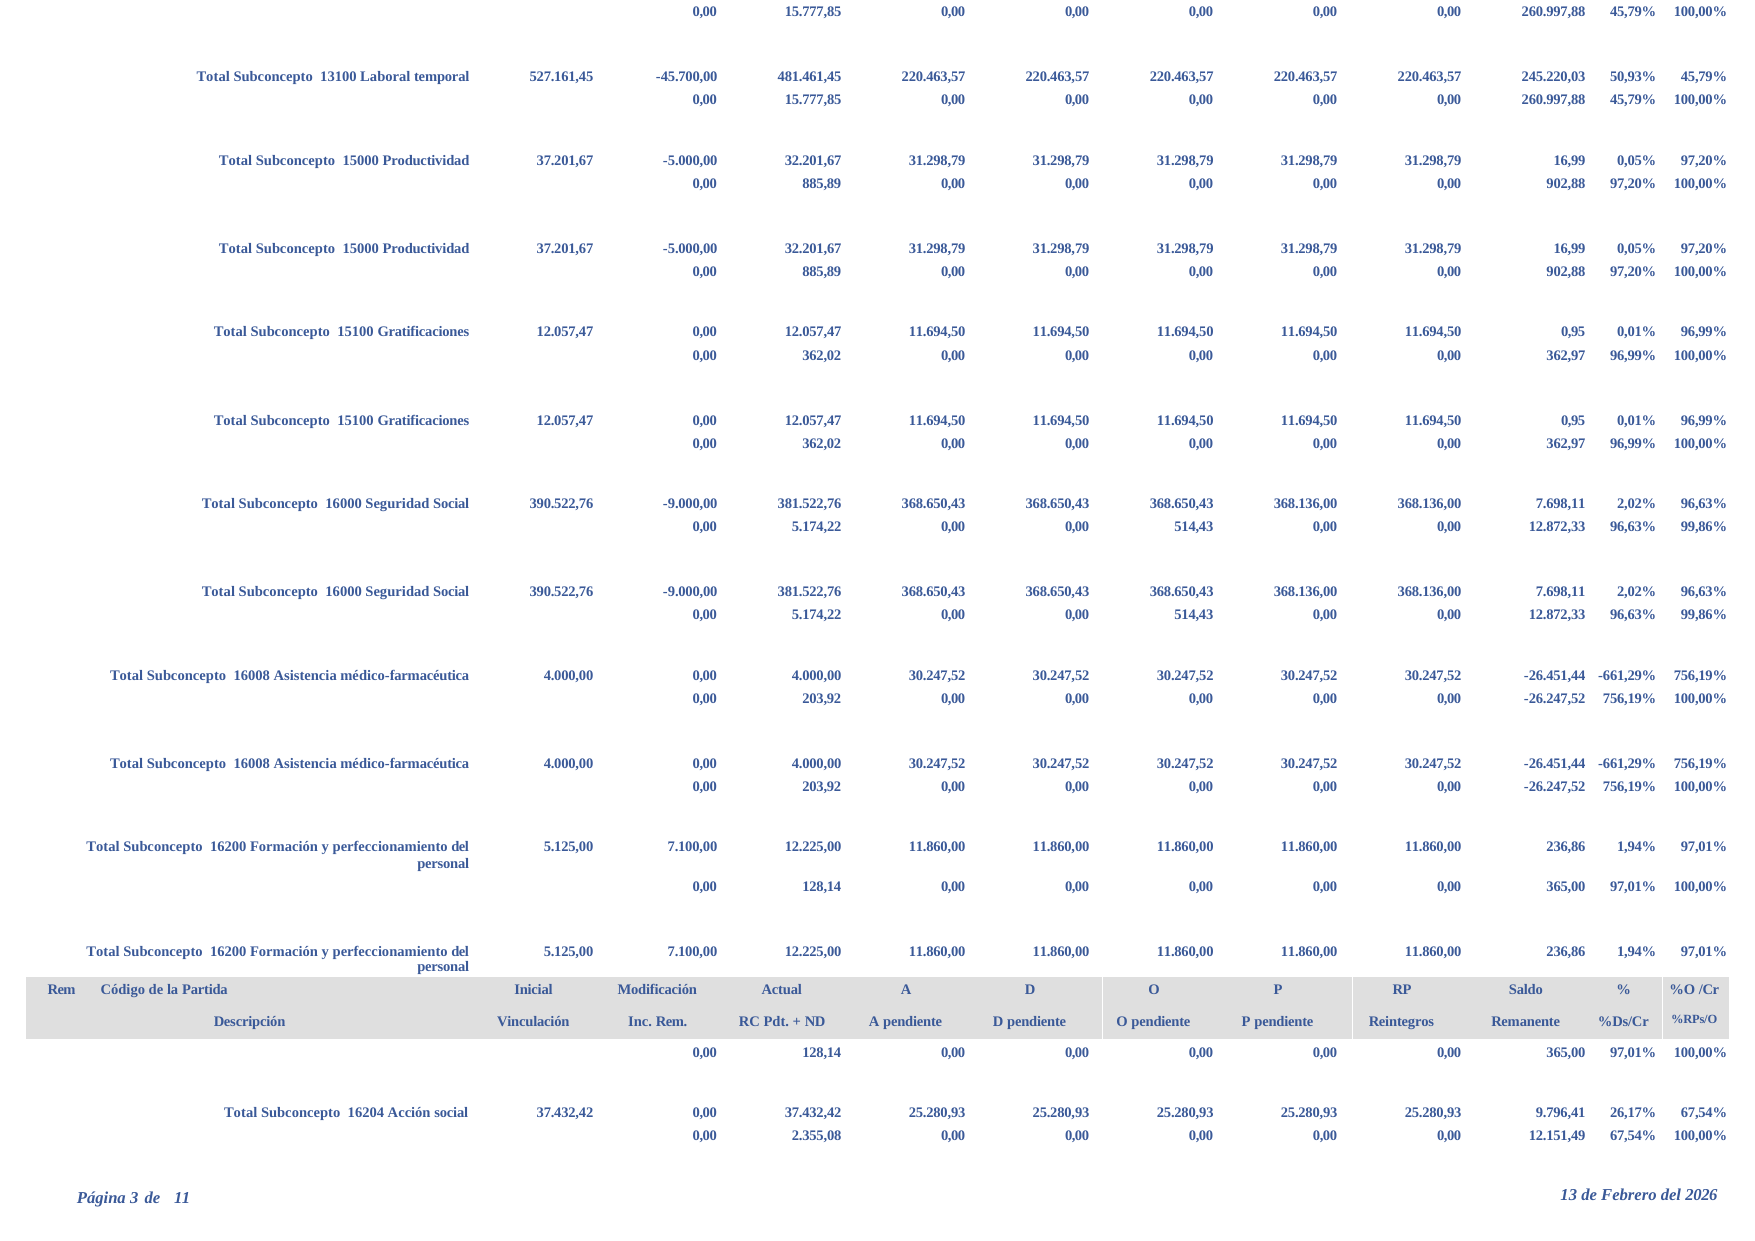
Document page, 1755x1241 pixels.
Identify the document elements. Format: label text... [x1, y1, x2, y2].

table_cell [483, 875, 605, 919]
table_cell 756,19% [1591, 775, 1662, 817]
table_cell 15.777,85 [728, 88, 855, 130]
table_cell 0,00 [1353, 0, 1476, 44]
table_cell Reintegros [1353, 1005, 1476, 1039]
table_cell [81, 344, 483, 387]
table_cell 96,99% [1663, 302, 1729, 343]
table_cell 0,00 [605, 603, 728, 645]
table_cell 100,00% [1663, 1040, 1729, 1083]
table_cell -45.700,00 [605, 44, 728, 88]
table_cell 97,01% [1663, 817, 1729, 875]
table_cell 0,00 [1353, 1040, 1476, 1083]
table_cell 0,00 [605, 88, 728, 130]
table_cell A pendiente [855, 1005, 979, 1039]
table_cell 0,00 [855, 260, 979, 302]
table_cell 30.247,52 [1227, 645, 1352, 687]
table_cell [81, 0, 483, 44]
table_cell 11.860,00 [1103, 817, 1227, 875]
table_cell 31.298,79 [1353, 216, 1476, 260]
table_cell -26.247,52 [1476, 775, 1591, 817]
table_cell 4.000,00 [728, 645, 855, 687]
table_cell 25.280,93 [1227, 1083, 1352, 1124]
table_cell 11.860,00 [979, 817, 1102, 875]
table_cell 390.522,76 [483, 473, 605, 515]
table_cell P pendiente [1227, 1005, 1352, 1039]
table_cell -9.000,00 [605, 559, 728, 603]
table_cell [26, 817, 81, 875]
table_cell 0,00 [1227, 603, 1352, 645]
table_header % [1591, 977, 1662, 1005]
table_cell 1,94% [1591, 817, 1662, 875]
table_cell 11.694,50 [1103, 302, 1227, 343]
table_cell 25.280,93 [979, 1083, 1102, 1124]
table_cell 0,00 [605, 0, 728, 44]
table_cell 885,89 [728, 260, 855, 302]
table_cell [26, 302, 81, 343]
table_cell 100,00% [1663, 1124, 1729, 1168]
table_cell 0,00 [605, 302, 728, 343]
table_cell [26, 130, 81, 172]
table_cell 0,00 [605, 388, 728, 432]
table_cell 30.247,52 [1353, 645, 1476, 687]
table_header P [1227, 977, 1352, 1005]
table_cell 2.355,08 [728, 1124, 855, 1168]
table_cell 11.860,00 [1353, 817, 1476, 875]
table_cell 0,00 [1103, 260, 1227, 302]
table_cell [483, 88, 605, 130]
table_cell [26, 388, 81, 432]
table_cell 31.298,79 [855, 216, 979, 260]
table_cell [26, 559, 81, 603]
table_cell [26, 473, 81, 515]
table_cell D pendiente [979, 1005, 1102, 1039]
table_cell 0,00 [605, 687, 728, 731]
table_cell [81, 88, 483, 130]
table_cell 220.463,57 [855, 44, 979, 88]
table_cell 0,00 [979, 0, 1102, 44]
table_header Modificación [605, 977, 728, 1005]
table_cell 0,01% [1591, 302, 1662, 343]
table_cell 0,00 [605, 731, 728, 775]
table_cell 362,02 [728, 344, 855, 387]
table_cell 0,00 [979, 875, 1102, 919]
table_cell 0,00 [979, 515, 1102, 559]
table_cell 45,79% [1591, 0, 1662, 44]
table_cell 368.136,00 [1353, 559, 1476, 603]
table_cell 245.220,03 [1476, 44, 1591, 88]
table_cell 0,00 [1353, 260, 1476, 302]
table_cell 100,00% [1663, 0, 1729, 44]
table_cell 0,00 [1103, 1124, 1227, 1168]
table_cell Total Subconcepto 13100 Laboral temporal [81, 44, 483, 88]
table_cell 362,02 [728, 432, 855, 473]
table_cell 11.694,50 [979, 302, 1102, 343]
table_cell 362,97 [1476, 432, 1591, 473]
table_cell -5.000,00 [605, 216, 728, 260]
table_cell 12.057,47 [483, 388, 605, 432]
table_cell 11.860,00 [1227, 817, 1352, 875]
table_cell [81, 172, 483, 216]
table_cell 756,19% [1663, 645, 1729, 687]
table_cell 381.522,76 [728, 559, 855, 603]
table_cell 5.125,00 [483, 919, 605, 977]
table_cell [483, 603, 605, 645]
table_cell 0,00 [1103, 775, 1227, 817]
table_cell 11.694,50 [855, 302, 979, 343]
table_cell [26, 919, 81, 977]
table_cell 25.280,93 [1353, 1083, 1476, 1124]
table_cell 368.650,43 [979, 473, 1102, 515]
table_cell 30.247,52 [855, 731, 979, 775]
table_header Saldo [1476, 977, 1591, 1005]
table_cell 0,00 [979, 172, 1102, 216]
table_cell 0,00 [1103, 1040, 1227, 1083]
table_cell 4.000,00 [483, 731, 605, 775]
table_cell 0,00 [1227, 1124, 1352, 1168]
table_cell 12.225,00 [728, 817, 855, 875]
table_cell 0,00 [1227, 0, 1352, 44]
table_cell Total Subconcepto 15100 Gratificaciones [81, 388, 483, 432]
table_header Inicial [483, 977, 605, 1005]
table_cell 11.694,50 [1227, 302, 1352, 343]
table_cell 390.522,76 [483, 559, 605, 603]
table_cell -5.000,00 [605, 130, 728, 172]
table_cell [483, 344, 605, 387]
table_cell 11.860,00 [1227, 919, 1352, 977]
table_cell 5.125,00 [483, 817, 605, 875]
table_cell 97,20% [1591, 260, 1662, 302]
table_cell Total Subconcepto 16204 Acción social [26, 1083, 483, 1124]
table_cell 236,86 [1476, 817, 1591, 875]
table_cell 100,00% [1663, 172, 1729, 216]
table_cell 381.522,76 [728, 473, 855, 515]
table_cell 0,00 [1353, 875, 1476, 919]
table_cell 15.777,85 [728, 0, 855, 44]
table_cell -661,29% [1591, 731, 1662, 775]
table_cell -26.247,52 [1476, 687, 1591, 731]
table_cell 0,00 [1353, 344, 1476, 387]
table_cell 31.298,79 [1103, 130, 1227, 172]
table_cell [26, 687, 81, 731]
table_cell 16,99 [1476, 216, 1591, 260]
table_cell 236,86 [1476, 919, 1591, 977]
table_cell [483, 1124, 605, 1168]
table_cell 26,17% [1591, 1083, 1662, 1124]
table_cell 30.247,52 [1103, 645, 1227, 687]
table_cell 0,00 [855, 603, 979, 645]
table_cell 0,00 [1103, 344, 1227, 387]
table_cell 0,00 [1353, 515, 1476, 559]
table_header D [979, 977, 1102, 1005]
table_cell 368.650,43 [1103, 473, 1227, 515]
table_cell 514,43 [1103, 515, 1227, 559]
table_cell 30.247,52 [855, 645, 979, 687]
table_cell 11.694,50 [979, 388, 1102, 432]
table_cell 31.298,79 [979, 216, 1102, 260]
table_cell 0,00 [605, 515, 728, 559]
table_cell 0,00 [855, 775, 979, 817]
table_cell 0,00 [605, 875, 728, 919]
table_cell 0,00 [1227, 775, 1352, 817]
table_cell 0,00 [605, 645, 728, 687]
table_cell 0,01% [1591, 388, 1662, 432]
table_cell 12.225,00 [728, 919, 855, 977]
table_cell 0,00 [1227, 88, 1352, 130]
table_cell 31.298,79 [1103, 216, 1227, 260]
table_cell 11.860,00 [855, 919, 979, 977]
table_cell -661,29% [1591, 645, 1662, 687]
table_cell 11.694,50 [1353, 302, 1476, 343]
table_cell 100,00% [1663, 344, 1729, 387]
table_cell [483, 1040, 605, 1083]
table_cell Total Subconcepto 16200 Formación y perfeccionamiento del personal [81, 919, 483, 977]
table_cell 0,00 [855, 0, 979, 44]
table_cell 67,54% [1663, 1083, 1729, 1124]
table_cell Inc. Rem. [605, 1005, 728, 1039]
table_cell Vinculación [483, 1005, 605, 1039]
table_cell 31.298,79 [855, 130, 979, 172]
table_cell 100,00% [1663, 687, 1729, 731]
table_cell [81, 775, 483, 817]
table_cell 16,99 [1476, 130, 1591, 172]
table_cell 31.298,79 [979, 130, 1102, 172]
table_cell 0,00 [855, 172, 979, 216]
table_cell 368.650,43 [979, 559, 1102, 603]
table_cell 0,00 [605, 432, 728, 473]
table_cell Total Subconcepto 16008 Asistencia médico-farmacéutica [81, 645, 483, 687]
table_cell 0,00 [1353, 687, 1476, 731]
table_cell [483, 432, 605, 473]
table_cell [26, 432, 81, 473]
table_cell 37.201,67 [483, 130, 605, 172]
table_cell 1,94% [1591, 919, 1662, 977]
table_cell 0,95 [1476, 388, 1591, 432]
table_cell [26, 603, 81, 645]
table_cell 96,63% [1591, 603, 1662, 645]
table_cell [26, 731, 81, 775]
table_cell 100,00% [1663, 875, 1729, 919]
table_cell 0,00 [605, 1124, 728, 1168]
table_header Código de la Partida [88, 977, 483, 1005]
table_cell 0,00 [1103, 88, 1227, 130]
table_cell 128,14 [728, 1040, 855, 1083]
table_cell 67,54% [1591, 1124, 1662, 1168]
table_cell [26, 775, 81, 817]
table_cell 97,20% [1663, 216, 1729, 260]
table_cell 4.000,00 [728, 731, 855, 775]
table_cell Total Subconcepto 15000 Productividad [81, 216, 483, 260]
table_cell [26, 515, 81, 559]
table_cell Remanente [1476, 1005, 1591, 1039]
table_cell 0,00 [1353, 603, 1476, 645]
table_cell 0,00 [979, 88, 1102, 130]
table_cell 0,00 [1227, 687, 1352, 731]
table_cell 7.100,00 [605, 919, 728, 977]
table_cell [26, 1124, 483, 1168]
table_cell 100,00% [1663, 260, 1729, 302]
table_cell 0,00 [605, 260, 728, 302]
table_cell Total Subconcepto 16008 Asistencia médico-farmacéutica [81, 731, 483, 775]
table_cell 11.694,50 [855, 388, 979, 432]
table_cell 12.872,33 [1476, 515, 1591, 559]
table_cell 0,00 [1103, 432, 1227, 473]
table_header A [855, 977, 979, 1005]
table_cell 37.201,67 [483, 216, 605, 260]
table_cell 756,19% [1591, 687, 1662, 731]
table_cell 0,95 [1476, 302, 1591, 343]
table_cell 220.463,57 [979, 44, 1102, 88]
table_cell 12.057,47 [728, 302, 855, 343]
table_cell [81, 603, 483, 645]
table_cell 96,99% [1591, 344, 1662, 387]
table_cell 12.872,33 [1476, 603, 1591, 645]
table_cell 128,14 [728, 875, 855, 919]
table_cell 100,00% [1663, 775, 1729, 817]
table_cell 97,01% [1591, 1040, 1662, 1083]
table_cell 368.650,43 [1103, 559, 1227, 603]
table_cell 0,00 [979, 687, 1102, 731]
table_cell [26, 216, 81, 260]
table_cell 11.860,00 [1103, 919, 1227, 977]
table_cell 0,00 [605, 172, 728, 216]
table_cell 30.247,52 [1227, 731, 1352, 775]
table_cell 0,00 [855, 875, 979, 919]
table_cell 0,00 [855, 1040, 979, 1083]
table_cell [81, 875, 483, 919]
table_cell 4.000,00 [483, 645, 605, 687]
table_cell 203,92 [728, 687, 855, 731]
table_cell 32.201,67 [728, 130, 855, 172]
table_cell 885,89 [728, 172, 855, 216]
table_cell 96,99% [1663, 388, 1729, 432]
table_cell 11.860,00 [979, 919, 1102, 977]
table_cell 11.694,50 [1103, 388, 1227, 432]
table_cell Descripción [26, 1005, 483, 1039]
table_cell [483, 260, 605, 302]
table_cell [483, 687, 605, 731]
table_cell 2,02% [1591, 559, 1662, 603]
table_cell 37.432,42 [728, 1083, 855, 1124]
table_cell 0,00 [1227, 1040, 1352, 1083]
table_cell 0,00 [855, 88, 979, 130]
table_cell [26, 875, 81, 919]
table_cell 0,00 [979, 1124, 1102, 1168]
table_cell 0,00 [1227, 344, 1352, 387]
table_header Actual [728, 977, 855, 1005]
table_cell Total Subconcepto 16200 Formación y perfeccionamiento del personal [81, 817, 483, 875]
table_cell [26, 88, 81, 130]
table_cell Total Subconcepto 16000 Seguridad Social [81, 473, 483, 515]
table_cell 25.280,93 [855, 1083, 979, 1124]
table_cell 30.247,52 [979, 645, 1102, 687]
table_cell 0,05% [1591, 130, 1662, 172]
table_cell 12.151,49 [1476, 1124, 1591, 1168]
table_cell 0,00 [979, 775, 1102, 817]
table_cell 97,01% [1591, 875, 1662, 919]
table_cell 0,00 [979, 260, 1102, 302]
table_cell 368.650,43 [855, 473, 979, 515]
table_cell RC Pdt. + ND [728, 1005, 855, 1039]
table_cell 45,79% [1663, 44, 1729, 88]
table_cell 365,00 [1476, 875, 1591, 919]
table_cell 7.698,11 [1476, 559, 1591, 603]
table_cell 0,00 [605, 1083, 728, 1124]
table_cell 0,00 [1353, 1124, 1476, 1168]
table_cell 99,86% [1663, 515, 1729, 559]
table_cell 32.201,67 [728, 216, 855, 260]
table_cell 25.280,93 [1103, 1083, 1227, 1124]
table_cell -26.451,44 [1476, 731, 1591, 775]
table_cell 100,00% [1663, 88, 1729, 130]
table_cell 2,02% [1591, 473, 1662, 515]
table_cell 220.463,57 [1227, 44, 1352, 88]
table_cell 96,99% [1591, 432, 1662, 473]
table_cell 481.461,45 [728, 44, 855, 88]
table_cell 362,97 [1476, 344, 1591, 387]
table_cell 30.247,52 [1103, 731, 1227, 775]
table_cell 37.432,42 [483, 1083, 605, 1124]
table_cell %RPs/O [1663, 1005, 1729, 1039]
table_cell 260.997,88 [1476, 88, 1591, 130]
table_cell [26, 645, 81, 687]
table_cell 96,63% [1663, 473, 1729, 515]
table_cell [81, 687, 483, 731]
table_cell 100,00% [1663, 432, 1729, 473]
table_cell 514,43 [1103, 603, 1227, 645]
table_header %O /Cr [1663, 977, 1729, 1005]
table_cell 0,05% [1591, 216, 1662, 260]
table_cell 99,86% [1663, 603, 1729, 645]
table_cell 368.136,00 [1353, 473, 1476, 515]
table_cell -9.000,00 [605, 473, 728, 515]
table_cell [483, 172, 605, 216]
table_cell [26, 1040, 483, 1083]
table_cell 50,93% [1591, 44, 1662, 88]
table_cell 0,00 [605, 775, 728, 817]
table_cell 0,00 [979, 603, 1102, 645]
table_cell 756,19% [1663, 731, 1729, 775]
table_cell -26.451,44 [1476, 645, 1591, 687]
table_cell 30.247,52 [979, 731, 1102, 775]
table_cell 0,00 [979, 1040, 1102, 1083]
table_cell 260.997,88 [1476, 0, 1591, 44]
table_cell 368.650,43 [855, 559, 979, 603]
table_cell 0,00 [1353, 172, 1476, 216]
table_cell Total Subconcepto 16000 Seguridad Social [81, 559, 483, 603]
table_cell 97,01% [1663, 919, 1729, 977]
table_cell [81, 515, 483, 559]
table_cell 0,00 [605, 1040, 728, 1083]
table_cell 7.100,00 [605, 817, 728, 875]
table_cell [483, 775, 605, 817]
table_cell 5.174,22 [728, 603, 855, 645]
table_cell [26, 172, 81, 216]
table_cell 0,00 [1227, 172, 1352, 216]
table_cell 12.057,47 [728, 388, 855, 432]
table_cell 0,00 [1103, 687, 1227, 731]
table_cell 11.860,00 [1353, 919, 1476, 977]
table_cell 31.298,79 [1227, 130, 1352, 172]
table_cell 11.694,50 [1227, 388, 1352, 432]
table_cell 527.161,45 [483, 44, 605, 88]
table_cell 31.298,79 [1227, 216, 1352, 260]
table_cell 0,00 [855, 432, 979, 473]
table_cell 0,00 [1353, 88, 1476, 130]
table_cell 0,00 [855, 687, 979, 731]
table_cell 0,00 [855, 344, 979, 387]
table_cell 368.136,00 [1227, 559, 1352, 603]
table_header O [1103, 977, 1227, 1005]
table_cell 96,63% [1591, 515, 1662, 559]
table_cell 0,00 [1353, 432, 1476, 473]
table_cell 11.694,50 [1353, 388, 1476, 432]
table_cell 30.247,52 [1353, 731, 1476, 775]
table_cell [26, 344, 81, 387]
table_cell 97,20% [1591, 172, 1662, 216]
table_cell 0,00 [1353, 775, 1476, 817]
table_cell 220.463,57 [1353, 44, 1476, 88]
table_cell [26, 260, 81, 302]
table_cell 365,00 [1476, 1040, 1591, 1083]
table_cell 0,00 [1227, 432, 1352, 473]
table_cell O pendiente [1103, 1005, 1227, 1039]
table_cell 902,88 [1476, 260, 1591, 302]
table_cell %Ds/Cr [1591, 1005, 1662, 1039]
table_cell 203,92 [728, 775, 855, 817]
table_cell 0,00 [605, 344, 728, 387]
table_cell 220.463,57 [1103, 44, 1227, 88]
table_cell 45,79% [1591, 88, 1662, 130]
table_cell 12.057,47 [483, 302, 605, 343]
table_cell [81, 260, 483, 302]
table_cell 0,00 [1227, 260, 1352, 302]
table_cell 0,00 [979, 432, 1102, 473]
table_cell [483, 0, 605, 44]
table_cell 0,00 [1103, 0, 1227, 44]
table_cell 97,20% [1663, 130, 1729, 172]
table_cell 0,00 [855, 515, 979, 559]
table_cell 368.136,00 [1227, 473, 1352, 515]
table_header Rem [26, 977, 88, 1005]
table_cell 9.796,41 [1476, 1083, 1591, 1124]
table_cell 0,00 [1227, 515, 1352, 559]
table_cell [26, 44, 81, 88]
table_cell 0,00 [855, 1124, 979, 1168]
table_header RP [1353, 977, 1476, 1005]
table_cell 31.298,79 [1353, 130, 1476, 172]
table_cell [81, 432, 483, 473]
table_cell 0,00 [1103, 172, 1227, 216]
table_cell 0,00 [979, 344, 1102, 387]
table_cell 96,63% [1663, 559, 1729, 603]
table_cell 7.698,11 [1476, 473, 1591, 515]
table_cell Total Subconcepto 15000 Productividad [81, 130, 483, 172]
table_cell 11.860,00 [855, 817, 979, 875]
table_cell 902,88 [1476, 172, 1591, 216]
table_cell Total Subconcepto 15100 Gratificaciones [81, 302, 483, 343]
table_cell 0,00 [1227, 875, 1352, 919]
table_cell [483, 515, 605, 559]
table_cell [26, 0, 81, 44]
table_cell 0,00 [1103, 875, 1227, 919]
table_cell 5.174,22 [728, 515, 855, 559]
